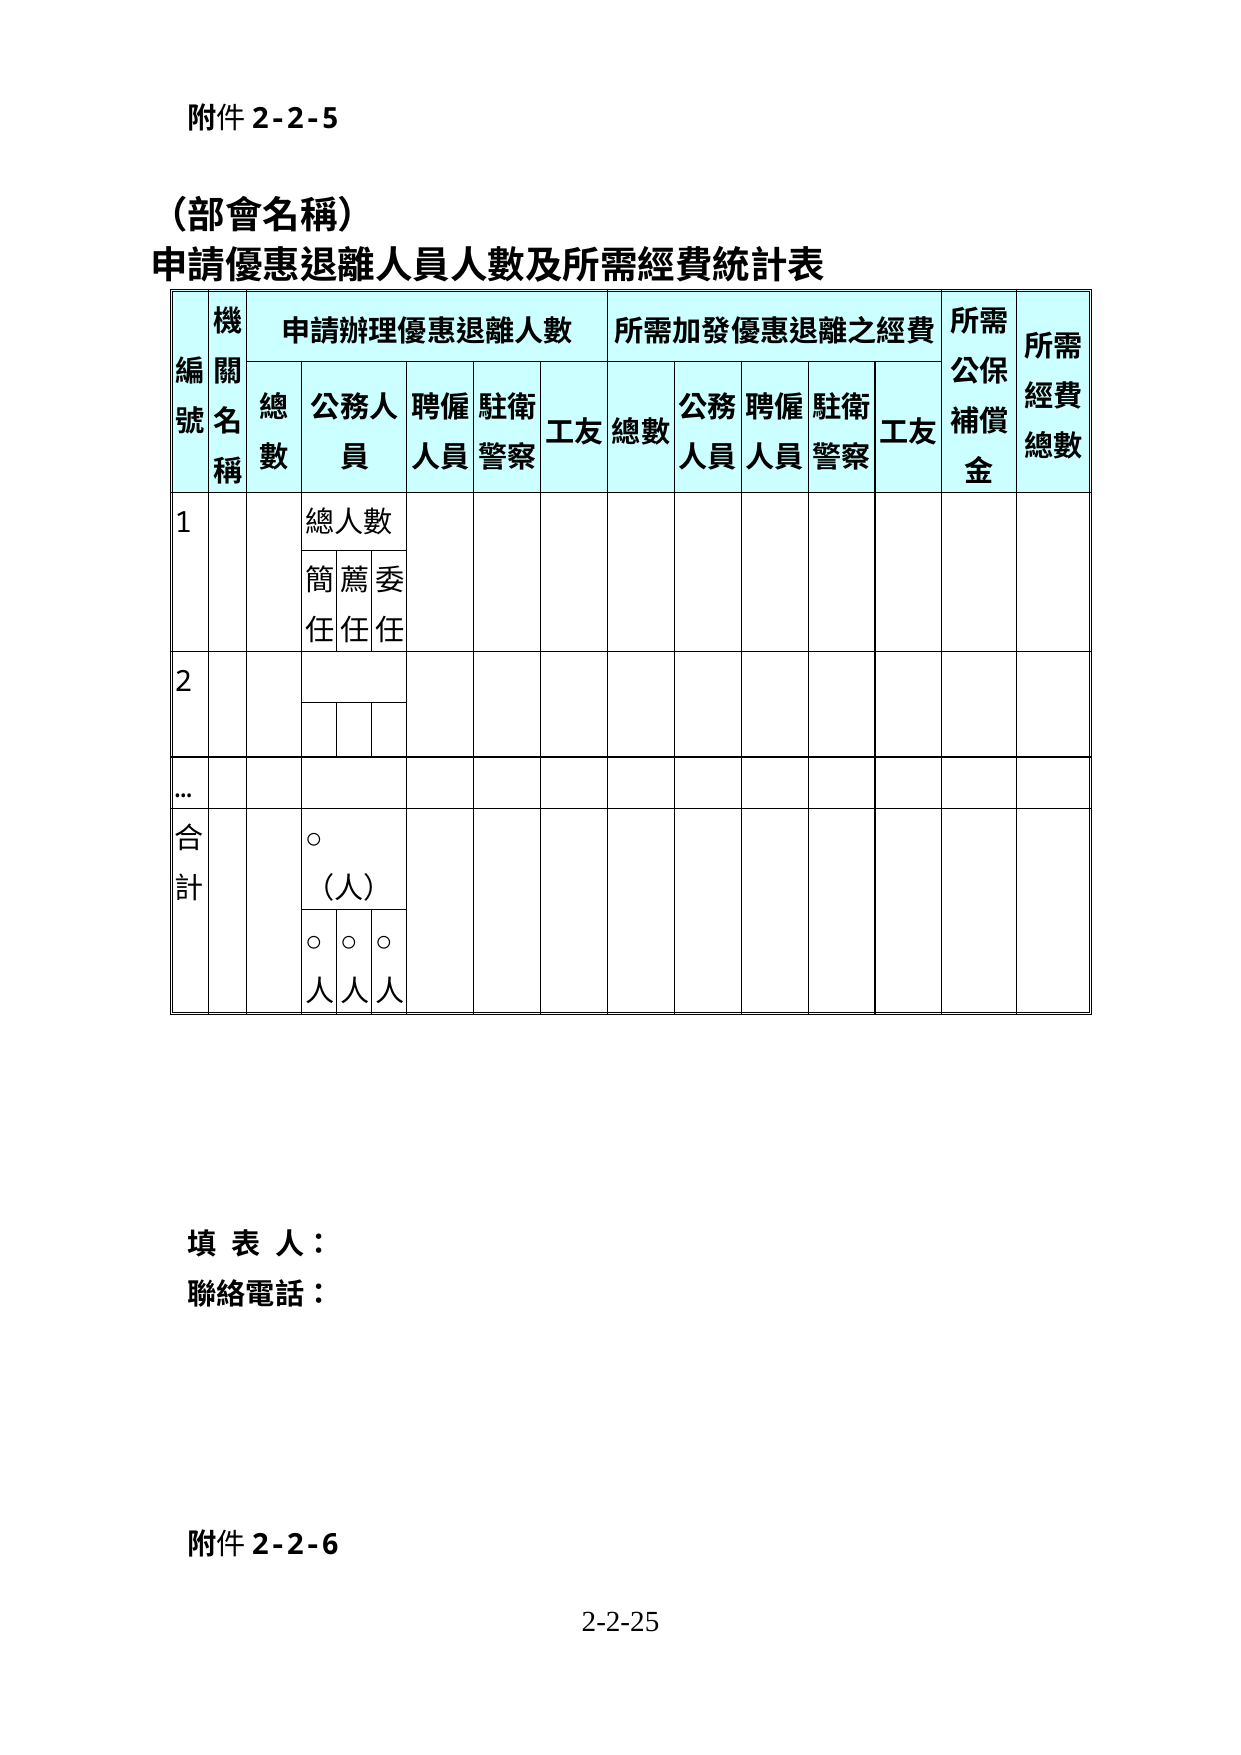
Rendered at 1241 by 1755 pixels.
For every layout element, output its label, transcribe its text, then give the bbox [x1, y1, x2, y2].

table_cell [876, 652, 941, 756]
table_cell 2 [173, 652, 208, 756]
table_cell [247, 652, 301, 756]
table_header 申請辦理優惠退離人數 [247, 292, 607, 361]
table_cell 薦任 [337, 551, 371, 651]
table_cell [876, 493, 941, 651]
table_cell [942, 652, 1016, 756]
table_cell [541, 758, 607, 807]
table_cell [876, 809, 941, 1012]
table_cell 公務人員 [675, 362, 741, 492]
table_cell [209, 652, 246, 756]
table_cell [675, 809, 741, 1012]
table_cell [302, 652, 406, 702]
table_cell [675, 652, 741, 756]
table_cell 聘僱人員 [407, 362, 473, 492]
table_cell [1017, 493, 1089, 651]
table_cell [247, 809, 301, 1012]
table_cell [407, 809, 473, 1012]
table_cell [675, 758, 741, 807]
table_cell [474, 652, 540, 756]
table_cell … [173, 758, 208, 807]
table_cell 工友 [541, 362, 607, 492]
table_cell ○人 [302, 910, 336, 1012]
table_cell [942, 493, 1016, 651]
table_header 編號 [173, 292, 208, 492]
table_cell [809, 809, 874, 1012]
table_cell [337, 703, 371, 756]
table_header 所需公保補償金 [942, 292, 1016, 492]
table_cell 總數 [247, 362, 301, 492]
table_cell 合計 [173, 809, 208, 1012]
table_cell [809, 758, 874, 807]
table_cell 總人數 [302, 493, 406, 549]
table_cell [809, 652, 874, 756]
table_cell [608, 652, 674, 756]
table_cell [608, 758, 674, 807]
table_cell [247, 493, 301, 651]
table_cell 駐衛警察 [474, 362, 540, 492]
table_cell [942, 809, 1016, 1012]
text 填 表 人： [187, 1215, 1053, 1265]
table_cell [742, 758, 808, 807]
text 附件2-2-6 [187, 1515, 1053, 1565]
table_cell [247, 758, 301, 807]
table_cell [742, 493, 808, 651]
table_cell [407, 652, 473, 756]
table_cell [474, 809, 540, 1012]
text 聯絡電話： [187, 1265, 1053, 1315]
text 申請優惠退離人員人數及所需經費統計表 [150, 239, 1053, 289]
table_cell [474, 493, 540, 651]
table_cell [474, 758, 540, 807]
table_cell [1017, 758, 1089, 807]
table_cell [1017, 809, 1089, 1012]
table_cell 委任 [372, 551, 406, 651]
table_cell [407, 758, 473, 807]
table_cell [1017, 652, 1089, 756]
table_cell [209, 493, 246, 651]
table_cell 工友 [876, 362, 941, 492]
table_cell 1 [173, 493, 208, 651]
table_cell [742, 652, 808, 756]
table_cell [608, 809, 674, 1012]
table_cell 簡任 [302, 551, 336, 651]
table_cell [809, 493, 874, 651]
table_cell 聘僱人員 [742, 362, 808, 492]
table_cell ○（人） [302, 809, 406, 908]
table_cell 公務人員 [302, 362, 406, 492]
table_cell 總數 [608, 362, 674, 492]
table_cell [876, 758, 941, 807]
table_cell [372, 703, 406, 756]
table_header 所需加發優惠退離之經費 [608, 292, 941, 361]
table_cell ○人 [337, 910, 371, 1012]
table_cell 駐衛警察 [809, 362, 874, 492]
table_cell [541, 493, 607, 651]
table_cell [209, 758, 246, 807]
table_cell [608, 493, 674, 651]
table_cell [942, 758, 1016, 807]
text 附件2-2-5 [187, 89, 1053, 139]
table_header 機關名稱 [209, 292, 246, 492]
table_header 所需經費總數 [1017, 292, 1089, 492]
table_cell [541, 809, 607, 1012]
table_cell [209, 809, 246, 1012]
table_cell [742, 809, 808, 1012]
table_cell ○人 [372, 910, 406, 1012]
table_cell [302, 758, 406, 807]
text （部會名稱） [150, 189, 1053, 239]
table_cell [541, 652, 607, 756]
table_cell [675, 493, 741, 651]
table_cell [302, 703, 336, 756]
table_cell [407, 493, 473, 651]
